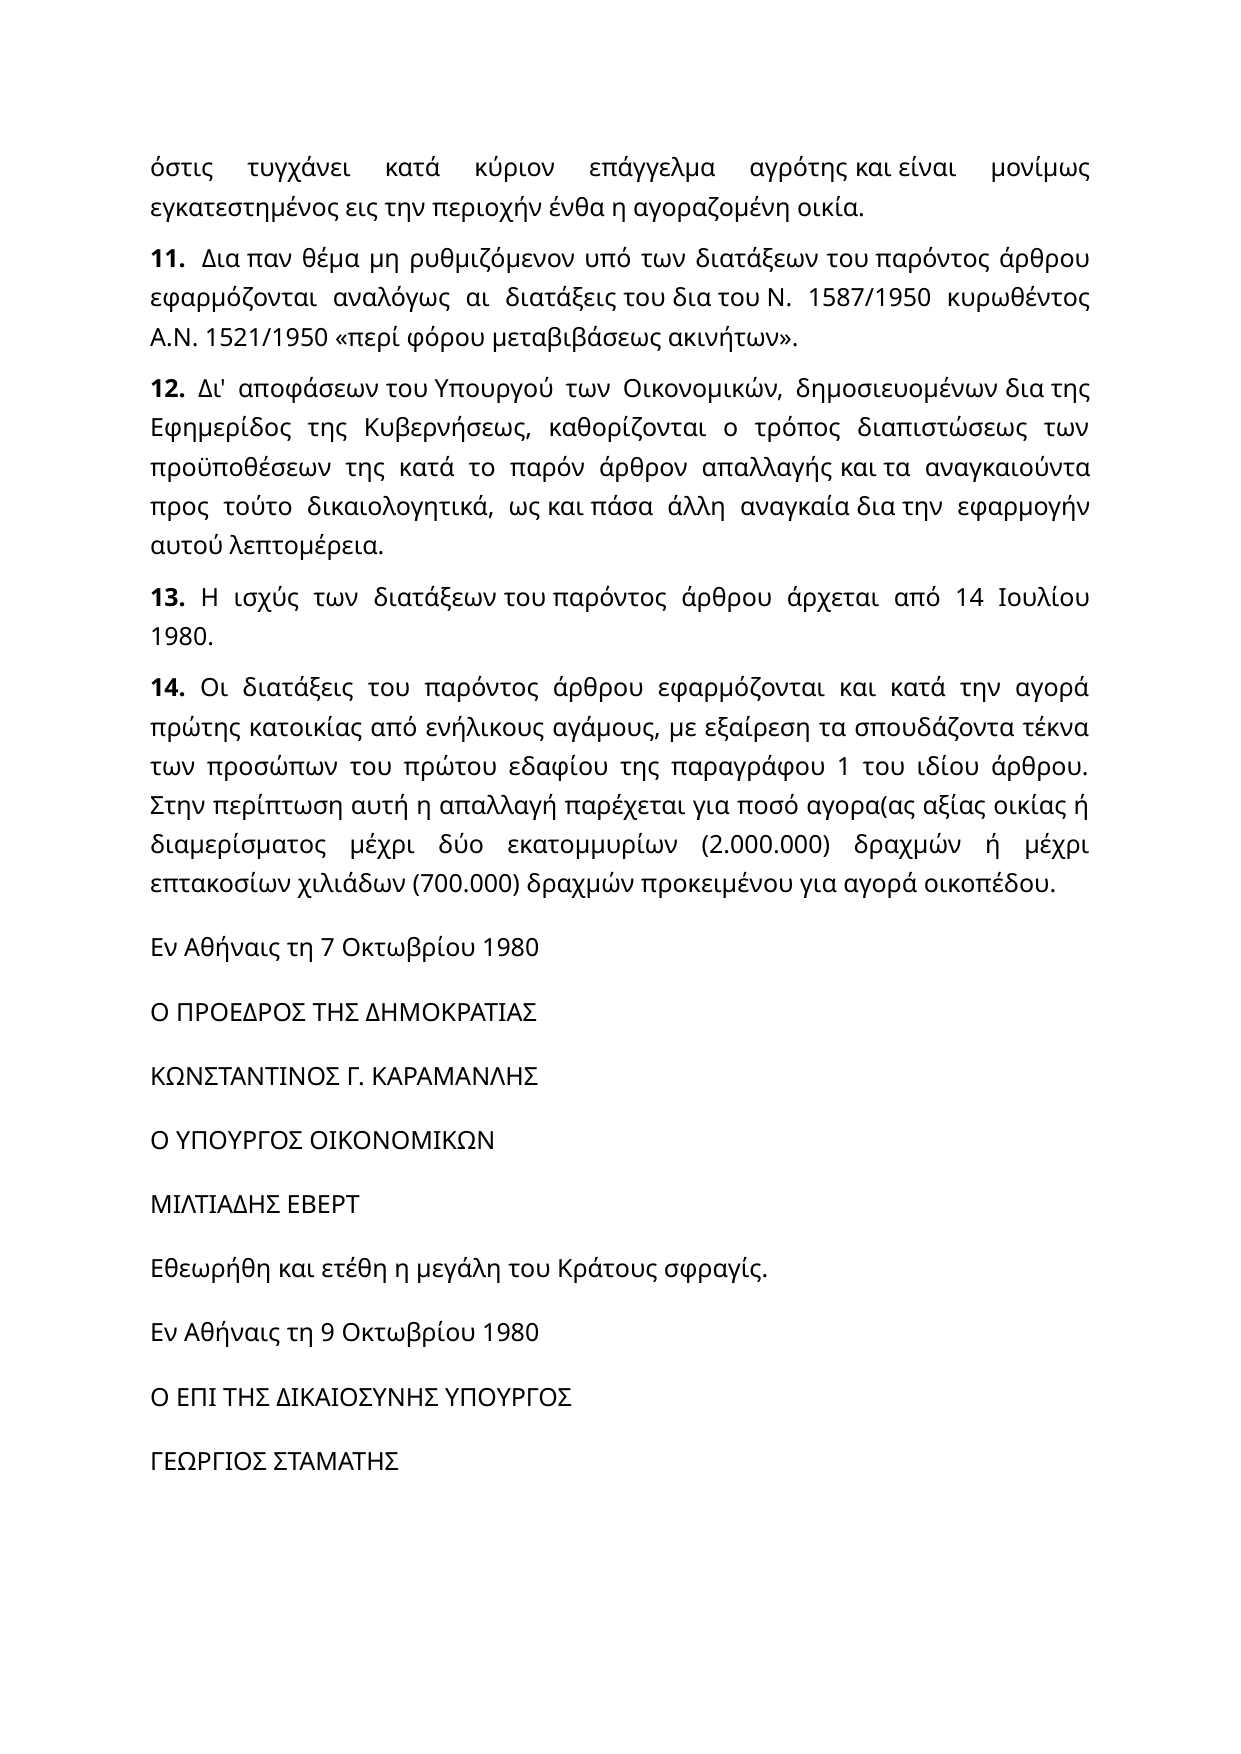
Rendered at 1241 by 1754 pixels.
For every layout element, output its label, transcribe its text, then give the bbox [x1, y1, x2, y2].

text Εθεωρήθη και ετέθη η μεγάλη του Κράτους σφραγίς. [150, 1251, 1090, 1285]
text Ο ΕΠΙ ΤΗΣ ΔΙΚΑΙΟΣΥΝΗΣ ΥΠΟΥΡΓΟΣ [150, 1379, 1090, 1413]
text 11. Δια παν θέμα μη ρυθμιζόμενον υπό των διατάξεων του παρόντος άρθρου εφαρμόζονται αναλόγως αι διατάξεις του δια του Ν. 1587/1950 κυρωθέντος Α.Ν. 1521/1950 «περί φόρου μεταβιβάσεως ακινήτων». [150, 241, 1090, 353]
text ΓΕΩΡΓΙΟΣ ΣΤΑΜΑΤΗΣ [150, 1443, 1090, 1477]
text Εν Αθήναις τη 7 Οκτωβρίου 1980 [150, 930, 1090, 964]
text 14. Οι διατάξεις του παρόντος άρθρου εφαρμόζονται και κατά την αγορά πρώτης κατοικίας από ενήλικους αγάμους, με εξαίρεση τα σπουδάζοντα τέκνα των προσώπων του πρώτου εδαφίου της παραγράφου 1 του ιδίου άρθρου. Στην περίπτωση αυτή η απαλλαγή παρέχεται για ποσό αγορα(ας αξίας οικίας ή διαμερίσματος μέχρι δύο εκατομμυρίων (2.000.000) δραχμών ή μέχρι επτακοσίων χιλιάδων (700.000) δραχμών προκειμένου για αγορά οικοπέδου. [150, 670, 1090, 900]
text ΜΙΛΤΙΑΔΗΣ ΕΒΕΡΤ [150, 1187, 1090, 1221]
text 13. Η ισχύς των διατάξεων του παρόντος άρθρου άρχεται από 14 Ιουλίου 1980. [150, 579, 1090, 652]
text 12. Δι' αποφάσεων του Υπουργού των Οικονομικών, δημοσιευομένων δια της Εφημερίδος της Κυβερνήσεως, καθορίζονται ο τρόπος διαπιστώσεως των προϋποθέσεων της κατά το παρόν άρθρον απαλλαγής και τα αναγκαιούντα προς τούτο δικαιολογητικά, ως και πάσα άλλη αναγκαία δια την εφαρμογήν αυτού λεπτομέρεια. [150, 371, 1090, 562]
text ΚΩΝΣΤΑΝΤΙΝΟΣ Γ. ΚΑΡΑΜΑΝΛΗΣ [150, 1058, 1090, 1092]
text Εν Αθήναις τη 9 Οκτωβρίου 1980 [150, 1315, 1090, 1349]
text Ο ΥΠΟΥΡΓΟΣ ΟΙΚΟΝΟΜΙΚΩΝ [150, 1122, 1090, 1157]
text όστις τυγχάνει κατά κύριον επάγγελμα αγρότης και είναι μονίμως εγκατεστημένος εις την περιοχήν ένθα η αγοραζομένη οικία. [150, 150, 1090, 223]
text Ο ΠΡΟΕΔΡΟΣ ΤΗΣ ΔΗΜΟΚΡΑΤΙΑΣ [150, 994, 1090, 1028]
